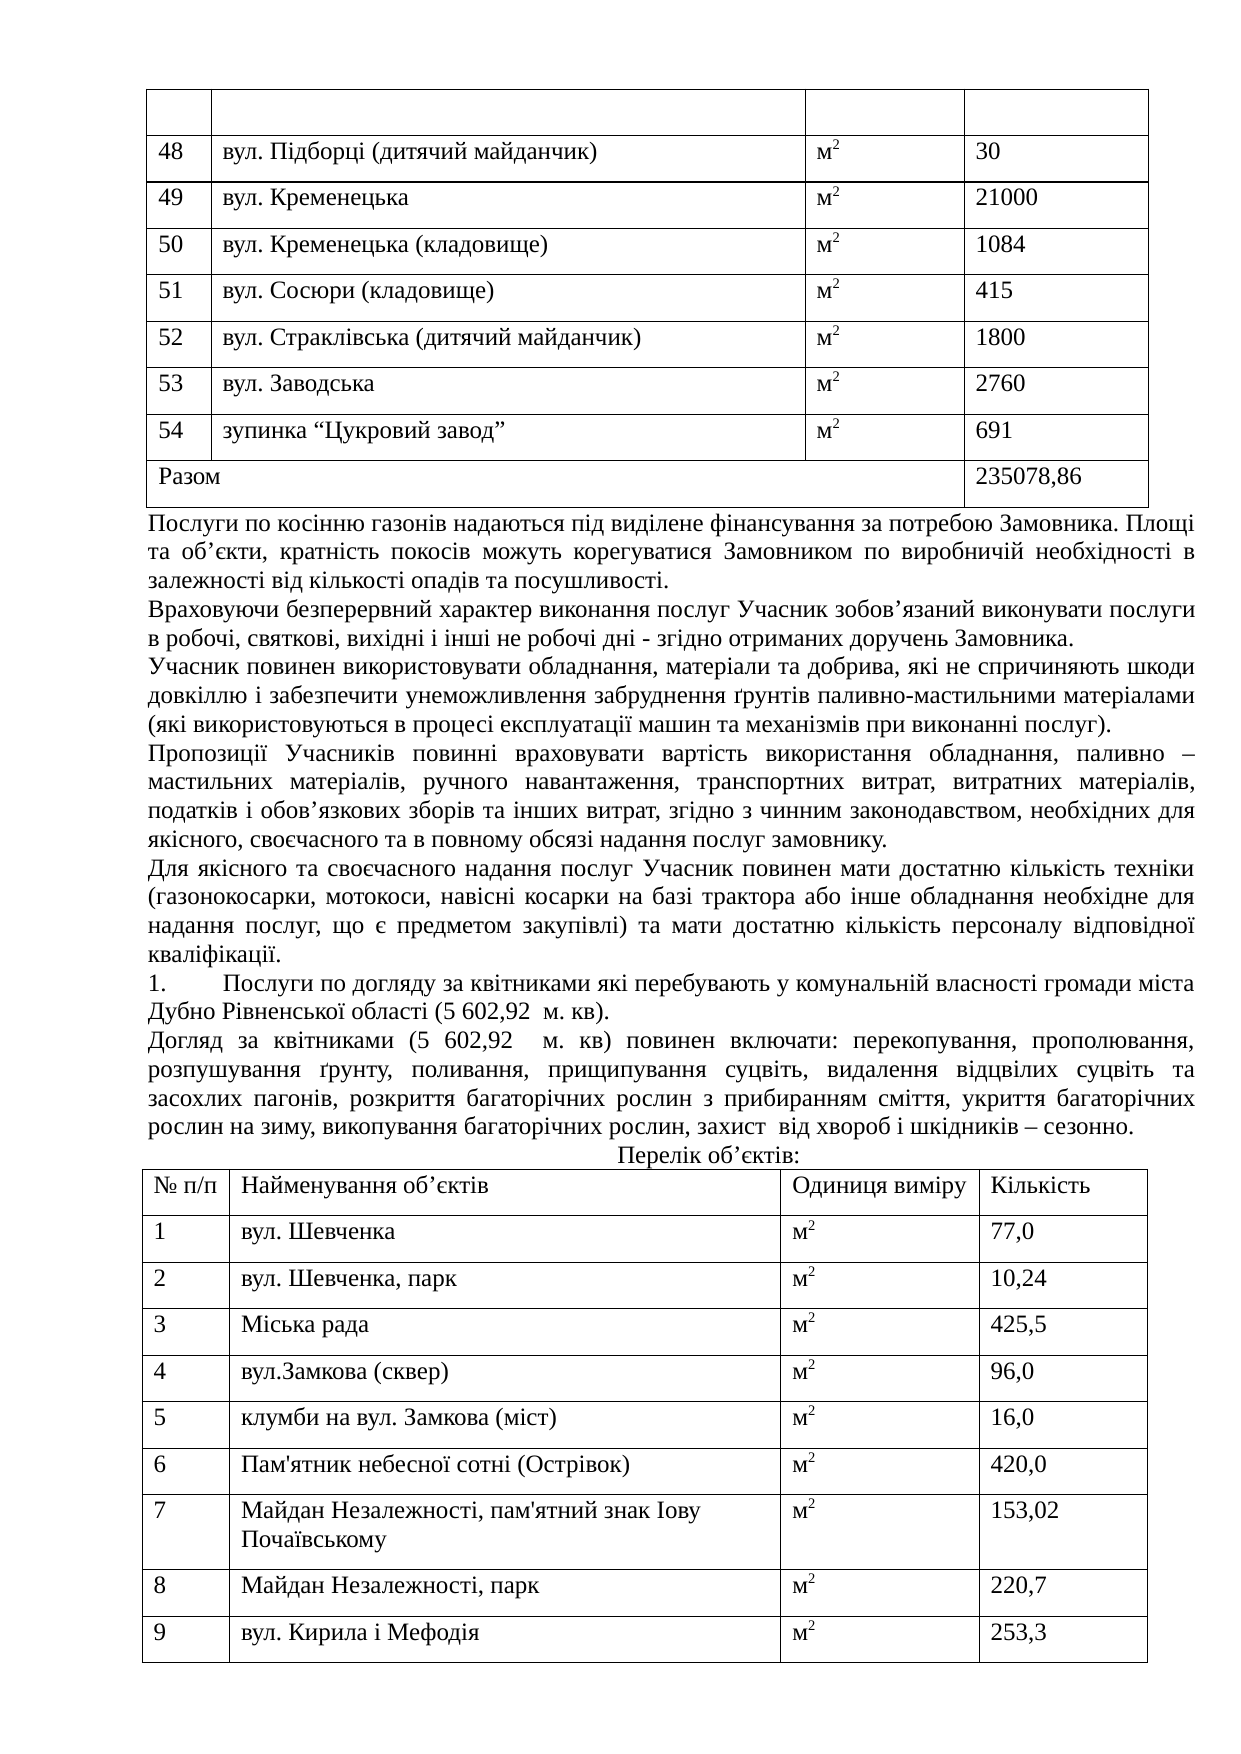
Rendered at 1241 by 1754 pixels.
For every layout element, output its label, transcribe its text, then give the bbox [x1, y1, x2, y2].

table_cell м2 [806, 136, 964, 181]
table_cell м2 [781, 1617, 979, 1662]
table_cell 10,24 [980, 1263, 1147, 1308]
table_cell м2 [781, 1216, 979, 1262]
table_cell 691 [965, 415, 1148, 460]
table_cell м2 [781, 1495, 979, 1569]
table_cell вул. Кременецька (кладовище) [212, 229, 805, 274]
table_cell 51 [147, 275, 211, 321]
table_cell клумби на вул. Замкова (міст) [230, 1402, 780, 1448]
table_cell 48 [147, 136, 211, 181]
table_cell 7 [143, 1495, 229, 1569]
table_cell 5 [143, 1402, 229, 1448]
table_header Кількість [980, 1170, 1147, 1215]
table_header Найменування об’єктів [230, 1170, 780, 1215]
table_cell 9 [143, 1617, 229, 1662]
table_cell вул. Підборці (дитячий майданчик) [212, 136, 805, 181]
table_cell м2 [781, 1570, 979, 1616]
table_cell 2760 [965, 368, 1148, 414]
table_cell 16,0 [980, 1402, 1147, 1448]
text Для якісного та своєчасного надання послуг Учасник повинен мати достатню кількість техніки (газонокосарки, мотокоси, навісні косарки на базі трактора або інше обладнання необхідне для надання послуг, що є предметом закупівлі) та мати достатню кількість персоналу відповідної кваліфікації. [148, 853, 1196, 968]
table_cell 235078,86 [965, 461, 1148, 507]
table_cell м2 [806, 275, 964, 321]
table_cell вул. Страклівська (дитячий майданчик) [212, 322, 805, 367]
table_cell 50 [147, 229, 211, 274]
text Догляд за квітниками (5 602,92 м. кв) повинен включати: перекопування, прополювання, розпушування ґрунту, поливання, прищипування суцвіть, видалення відцвілих суцвіть та засохлих пагонів, розкриття багаторічних рослин з прибиранням сміття, укриття багаторічних рослин на зиму, викопування багаторічних рослин, захист від хвороб і шкідників – сезонно. [148, 1025, 1196, 1140]
table_cell 53 [147, 368, 211, 414]
table_cell 1084 [965, 229, 1148, 274]
list Послуги по догляду за квітниками які перебувають у комунальній власності громади міста Дубно Рівненської області (5 602,92 м. кв). [148, 968, 1196, 1025]
table_cell зупинка “Цукровий завод” [212, 415, 805, 460]
table_cell Разом [147, 461, 964, 507]
table_cell 420,0 [980, 1449, 1147, 1494]
table_cell вул. Заводська [212, 368, 805, 414]
table_cell 30 [965, 136, 1148, 181]
table_cell 52 [147, 322, 211, 367]
text Враховуючи безперервний характер виконання послуг Учасник зобов’язаний виконувати послуги в робочі, святкові, вихідні і інші не робочі дні - згідно отриманих доручень Замовника. [148, 594, 1196, 651]
table_cell м2 [781, 1402, 979, 1448]
table_cell м2 [781, 1356, 979, 1401]
table_cell вул. Шевченка [230, 1216, 780, 1262]
table_cell Майдан Незалежності, парк [230, 1570, 780, 1616]
table_cell м2 [781, 1263, 979, 1308]
table_cell 3 [143, 1309, 229, 1355]
table_header Одиниця виміру [781, 1170, 979, 1215]
table_cell Майдан Незалежності, пам'ятний знак Іову Почаївському [230, 1495, 780, 1569]
table_cell 415 [965, 275, 1148, 321]
table_cell 96,0 [980, 1356, 1147, 1401]
table_cell Пам'ятник небесної сотні (Острівок) [230, 1449, 780, 1494]
table_cell [806, 90, 964, 135]
table_cell 425,5 [980, 1309, 1147, 1355]
table_cell м2 [781, 1309, 979, 1355]
table_cell 2 [143, 1263, 229, 1308]
table_cell 21000 [965, 183, 1148, 228]
table_cell 6 [143, 1449, 229, 1494]
table_cell Міська рада [230, 1309, 780, 1355]
table_cell м2 [806, 183, 964, 228]
text Пропозиції Учасників повинні враховувати вартість використання обладнання, паливно – мастильних матеріалів, ручного навантаження, транспортних витрат, витратних матеріалів, податків і обов’язкових зборів та інших витрат, згідно з чинним законодавством, необхідних для якісного, своєчасного та в повному обсязі надання послуг замовнику. [148, 738, 1196, 853]
table_cell 49 [147, 183, 211, 228]
text Послуги по косінню газонів надаються під виділене фінансування за потребою Замовника. Площі та об’єкти, кратність покосів можуть корегуватися Замовником по виробничій необхідності в залежності від кількості опадів та посушливості. [148, 508, 1196, 594]
text Перелік об’єктів: [148, 1140, 1196, 1169]
table_cell м2 [806, 229, 964, 274]
table_cell вул. Сосюри (кладовище) [212, 275, 805, 321]
table_cell 253,3 [980, 1617, 1147, 1662]
table_cell вул. Кременецька [212, 183, 805, 228]
table_cell м2 [806, 322, 964, 367]
table_cell вул. Шевченка, парк [230, 1263, 780, 1308]
table_cell вул. Кирила і Мефодія [230, 1617, 780, 1662]
text Учасник повинен використовувати обладнання, матеріали та добрива, які не спричиняють шкоди довкіллю і забезпечити унеможливлення забруднення ґрунтів паливно-мастильними матеріалами (які використовуються в процесі експлуатації машин та механізмів при виконанні послуг). [148, 651, 1196, 738]
table_header № п/п [143, 1170, 229, 1215]
table_cell [147, 90, 211, 135]
table_cell 153,02 [980, 1495, 1147, 1569]
table_cell м2 [806, 415, 964, 460]
table_cell 8 [143, 1570, 229, 1616]
table_cell 77,0 [980, 1216, 1147, 1262]
table_cell вул.Замкова (сквер) [230, 1356, 780, 1401]
table_cell 1 [143, 1216, 229, 1262]
table_cell м2 [806, 368, 964, 414]
table_cell 54 [147, 415, 211, 460]
table_cell [212, 90, 805, 135]
table_cell м2 [781, 1449, 979, 1494]
table_cell 1800 [965, 322, 1148, 367]
table_cell 4 [143, 1356, 229, 1401]
table_cell [965, 90, 1148, 135]
table_cell 220,7 [980, 1570, 1147, 1616]
